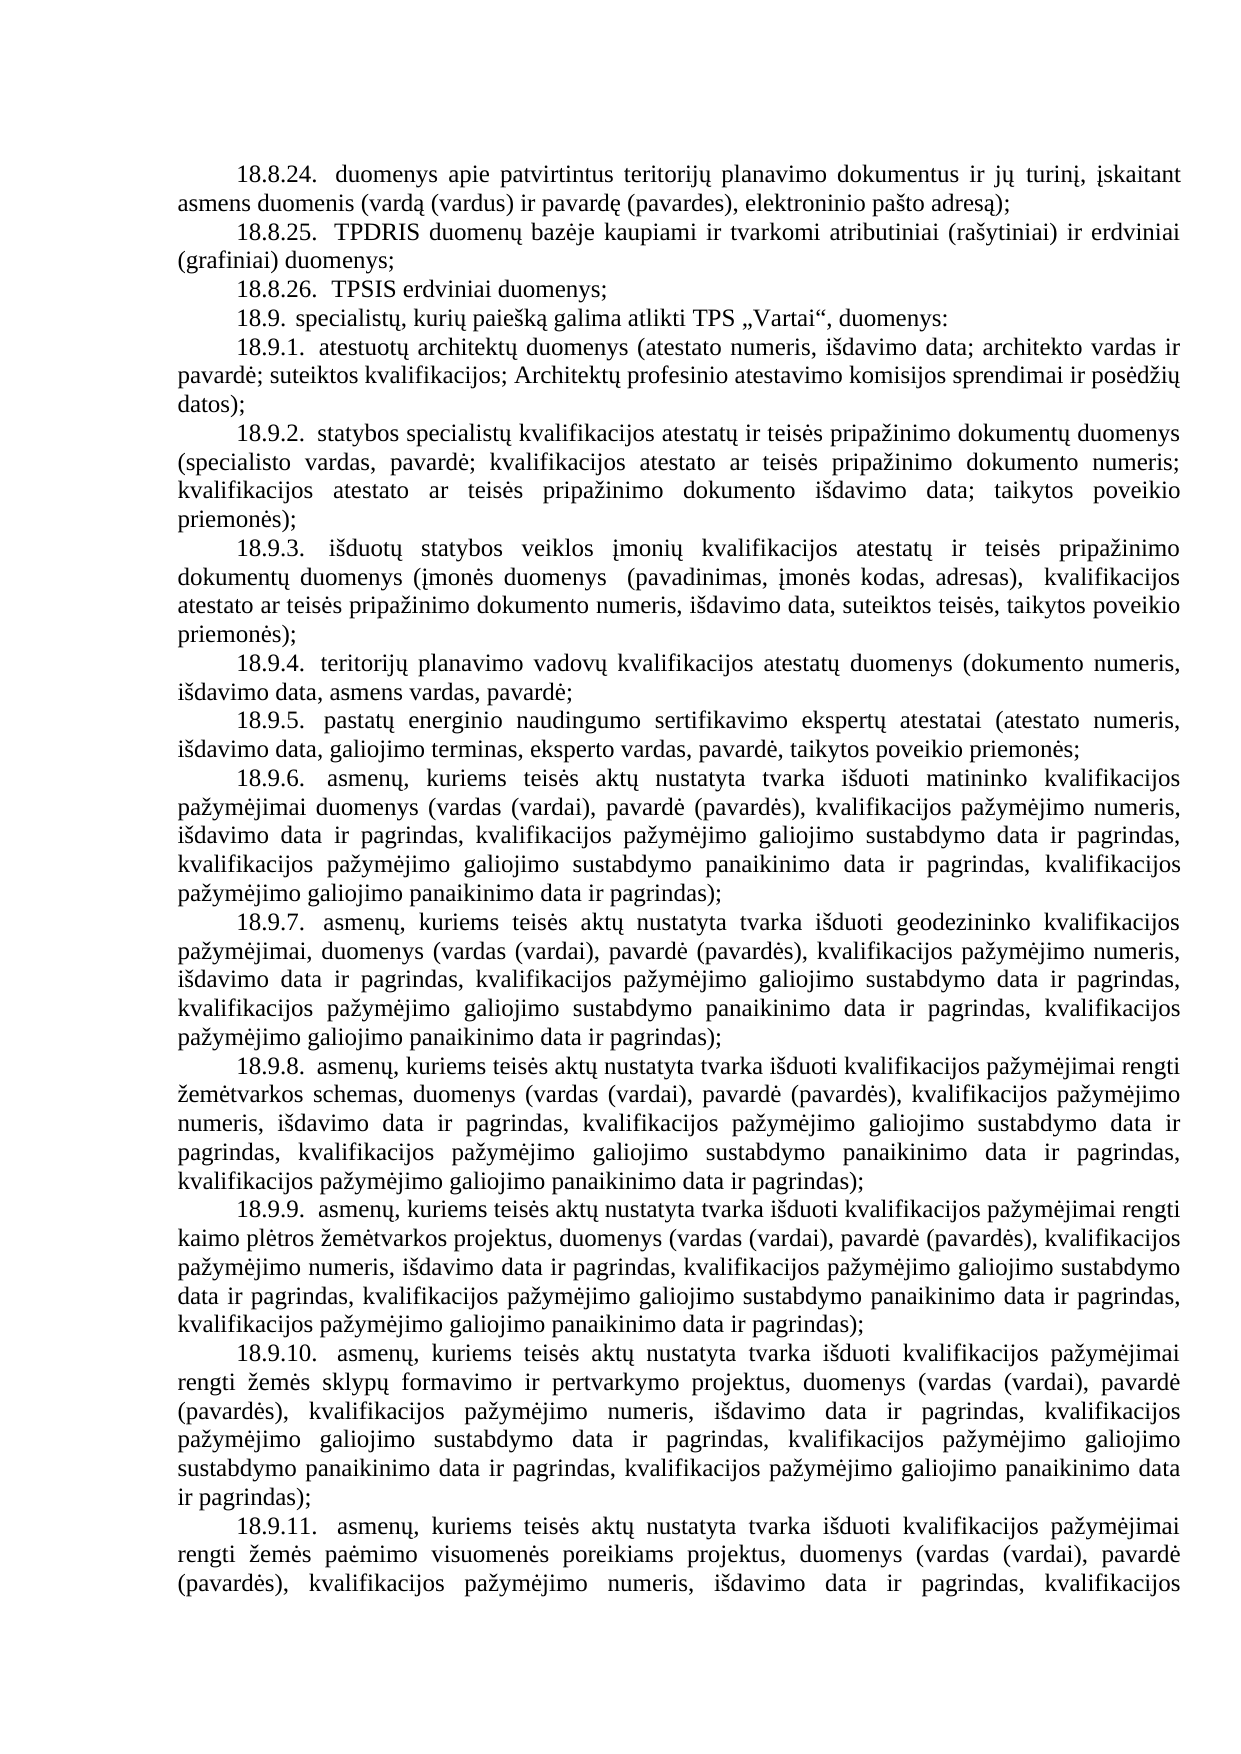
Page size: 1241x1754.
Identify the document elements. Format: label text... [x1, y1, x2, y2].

text 18.9.3. išduotų statybos veiklos įmonių kvalifikacijos atestatų ir teisės pripažinimo dokumentų duomenys (įmonės duomenys (pavadinimas, įmonės kodas, adresas), kvalifikacijos atestato ar teisės pripažinimo dokumento numeris, išdavimo data, suteiktos teisės, taikytos poveikio priemonės); [177, 533, 1181, 648]
text 18.9.6. asmenų, kuriems teisės aktų nustatyta tvarka išduoti matininko kvalifikacijos pažymėjimai duomenys (vardas (vardai), pavardė (pavardės), kvalifikacijos pažymėjimo numeris, išdavimo data ir pagrindas, kvalifikacijos pažymėjimo galiojimo sustabdymo data ir pagrindas, kvalifikacijos pažymėjimo galiojimo sustabdymo panaikinimo data ir pagrindas, kvalifikacijos pažymėjimo galiojimo panaikinimo data ir pagrindas); [177, 763, 1181, 907]
text 18.9.7. asmenų, kuriems teisės aktų nustatyta tvarka išduoti geodezininko kvalifikacijos pažymėjimai, duomenys (vardas (vardai), pavardė (pavardės), kvalifikacijos pažymėjimo numeris, išdavimo data ir pagrindas, kvalifikacijos pažymėjimo galiojimo sustabdymo data ir pagrindas, kvalifikacijos pažymėjimo galiojimo sustabdymo panaikinimo data ir pagrindas, kvalifikacijos pažymėjimo galiojimo panaikinimo data ir pagrindas); [177, 907, 1181, 1051]
text 18.9.10. asmenų, kuriems teisės aktų nustatyta tvarka išduoti kvalifikacijos pažymėjimai rengti žemės sklypų formavimo ir pertvarkymo projektus, duomenys (vardas (vardai), pavardė (pavardės), kvalifikacijos pažymėjimo numeris, išdavimo data ir pagrindas, kvalifikacijos pažymėjimo galiojimo sustabdymo data ir pagrindas, kvalifikacijos pažymėjimo galiojimo sustabdymo panaikinimo data ir pagrindas, kvalifikacijos pažymėjimo galiojimo panaikinimo data ir pagrindas); [177, 1338, 1181, 1511]
text 18.8.24. duomenys apie patvirtintus teritorijų planavimo dokumentus ir jų turinį, įskaitant asmens duomenis (vardą (vardus) ir pavardę (pavardes), elektroninio pašto adresą); [177, 159, 1181, 217]
text 18.9.11. asmenų, kuriems teisės aktų nustatyta tvarka išduoti kvalifikacijos pažymėjimai rengti žemės paėmimo visuomenės poreikiams projektus, duomenys (vardas (vardai), pavardė (pavardės), kvalifikacijos pažymėjimo numeris, išdavimo data ir pagrindas, kvalifikacijos [177, 1511, 1181, 1597]
text 18.9.5. pastatų energinio naudingumo sertifikavimo ekspertų atestatai (atestato numeris, išdavimo data, galiojimo terminas, eksperto vardas, pavardė, taikytos poveikio priemonės; [177, 706, 1181, 763]
text 18.9. specialistų, kurių paiešką galima atlikti TPS „Vartai“, duomenys: [177, 303, 1181, 332]
text 18.8.26. TPSIS erdviniai duomenys; [177, 274, 1181, 303]
text 18.9.8. asmenų, kuriems teisės aktų nustatyta tvarka išduoti kvalifikacijos pažymėjimai rengti žemėtvarkos schemas, duomenys (vardas (vardai), pavardė (pavardės), kvalifikacijos pažymėjimo numeris, išdavimo data ir pagrindas, kvalifikacijos pažymėjimo galiojimo sustabdymo data ir pagrindas, kvalifikacijos pažymėjimo galiojimo sustabdymo panaikinimo data ir pagrindas, kvalifikacijos pažymėjimo galiojimo panaikinimo data ir pagrindas); [177, 1051, 1181, 1194]
text 18.9.9. asmenų, kuriems teisės aktų nustatyta tvarka išduoti kvalifikacijos pažymėjimai rengti kaimo plėtros žemėtvarkos projektus, duomenys (vardas (vardai), pavardė (pavardės), kvalifikacijos pažymėjimo numeris, išdavimo data ir pagrindas, kvalifikacijos pažymėjimo galiojimo sustabdymo data ir pagrindas, kvalifikacijos pažymėjimo galiojimo sustabdymo panaikinimo data ir pagrindas, kvalifikacijos pažymėjimo galiojimo panaikinimo data ir pagrindas); [177, 1194, 1181, 1338]
text 18.9.2. statybos specialistų kvalifikacijos atestatų ir teisės pripažinimo dokumentų duomenys (specialisto vardas, pavardė; kvalifikacijos atestato ar teisės pripažinimo dokumento numeris; kvalifikacijos atestato ar teisės pripažinimo dokumento išdavimo data; taikytos poveikio priemonės); [177, 418, 1181, 533]
text 18.9.1. atestuotų architektų duomenys (atestato numeris, išdavimo data; architekto vardas ir pavardė; suteiktos kvalifikacijos; Architektų profesinio atestavimo komisijos sprendimai ir posėdžių datos); [177, 332, 1181, 418]
text 18.8.25. TPDRIS duomenų bazėje kaupiami ir tvarkomi atributiniai (rašytiniai) ir erdviniai (grafiniai) duomenys; [177, 217, 1181, 274]
text 18.9.4. teritorijų planavimo vadovų kvalifikacijos atestatų duomenys (dokumento numeris, išdavimo data, asmens vardas, pavardė; [177, 648, 1181, 706]
